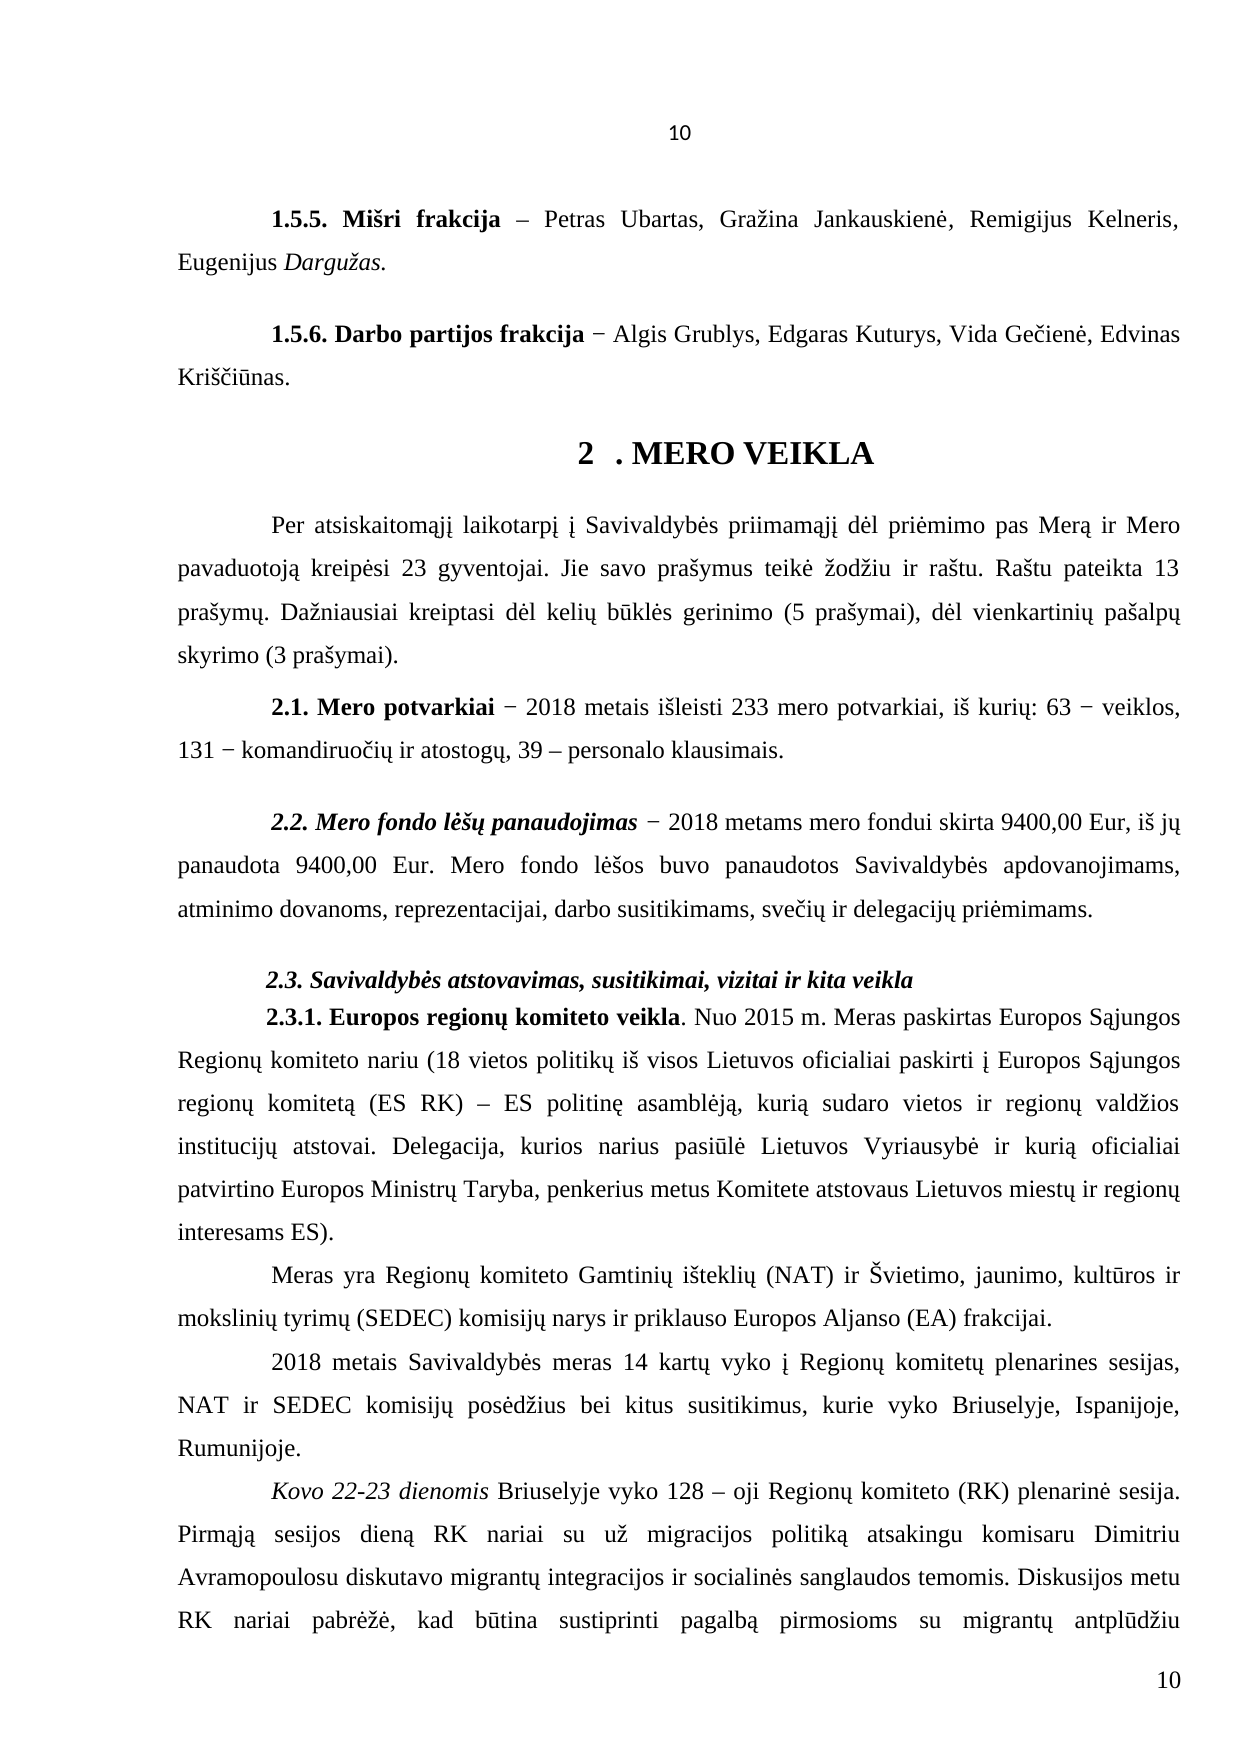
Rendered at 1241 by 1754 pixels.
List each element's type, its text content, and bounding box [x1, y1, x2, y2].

text 2.3.1. Europos regionų komiteto veikla. Nuo 2015 m. Meras paskirtas Europos Sąjungos Regionų komiteto nariu (18 vietos politikų iš visos Lietuvos oficialiai paskirti į Europos Sąjungos regionų komitetą (ES RK) – ES politinę asamblėją, kurią sudaro vietos ir regionų valdžios institucijų atstovai. Delegacija, kurios narius pasiūlė Lietuvos Vyriausybė ir kurią oficialiai patvirtino Europos Ministrų Taryba, penkerius metus Komitete atstovaus Lietuvos miestų ir regionų interesams ES). [177, 1002, 1181, 1246]
text Meras yra Regionų komiteto Gamtinių išteklių (NAT) ir Švietimo, jaunimo, kultūros ir mokslinių tyrimų (SEDEC) komisijų narys ir priklauso Europos Aljanso (EA) frakcijai. [177, 1260, 1181, 1332]
text 2 . MERO VEIKLA [271, 434, 1181, 472]
text 2.1. Mero potvarkiai − 2018 metais išleisti 233 mero potvarkiai, iš kurių: 63 − veiklos, 131 − komandiruočių ir atostogų, 39 – personalo klausimais. [177, 692, 1181, 764]
text Per atsiskaitomąjį laikotarpį į Savivaldybės priimamąjį dėl priėmimo pas Merą ir Mero pavaduotoją kreipėsi 23 gyventojai. Jie savo prašymus teikė žodžiu ir raštu. Raštu pateikta 13 prašymų. Dažniausiai kreiptasi dėl kelių būklės gerinimo (5 prašymai), dėl vienkartinių pašalpų skyrimo (3 prašymai). [177, 510, 1181, 668]
text Kovo 22-23 dienomis Briuselyje vyko 128 – oji Regionų komiteto (RK) plenarinė sesija. Pirmąją sesijos dieną RK nariai su už migracijos politiką atsakingu komisaru Dimitriu Avramopoulosu diskutavo migrantų integracijos ir socialinės sanglaudos temomis. Diskusijos metu RK nariai pabrėžė, kad būtina sustiprinti pagalbą pirmosioms su migrantų antplūdžiu [177, 1476, 1181, 1634]
text 2.3. Savivaldybės atstovavimas, susitikimai, vizitai ir kita veikla [177, 966, 1181, 994]
text 2.2. Mero fondo lėšų panaudojimas − 2018 metams mero fondui skirta 9400,00 Eur, iš jų panaudota 9400,00 Eur. Mero fondo lėšos buvo panaudotos Savivaldybės apdovanojimams, atminimo dovanoms, reprezentacijai, darbo susitikimams, svečių ir delegacijų priėmimams. [177, 807, 1181, 922]
text 2018 metais Savivaldybės meras 14 kartų vyko į Regionų komitetų plenarines sesijas, NAT ir SEDEC komisijų posėdžius bei kitus susitikimus, kurie vyko Briuselyje, Ispanijoje, Rumunijoje. [177, 1347, 1181, 1462]
text 1.5.5. Mišri frakcija – Petras Ubartas, Gražina Jankauskienė, Remigijus Kelneris, Eugenijus Dargužas. [177, 204, 1181, 276]
text 1.5.6. Darbo partijos frakcija − Algis Grublys, Edgaras Kuturys, Vida Gečienė, Edvinas Kriščiūnas. [177, 319, 1181, 391]
